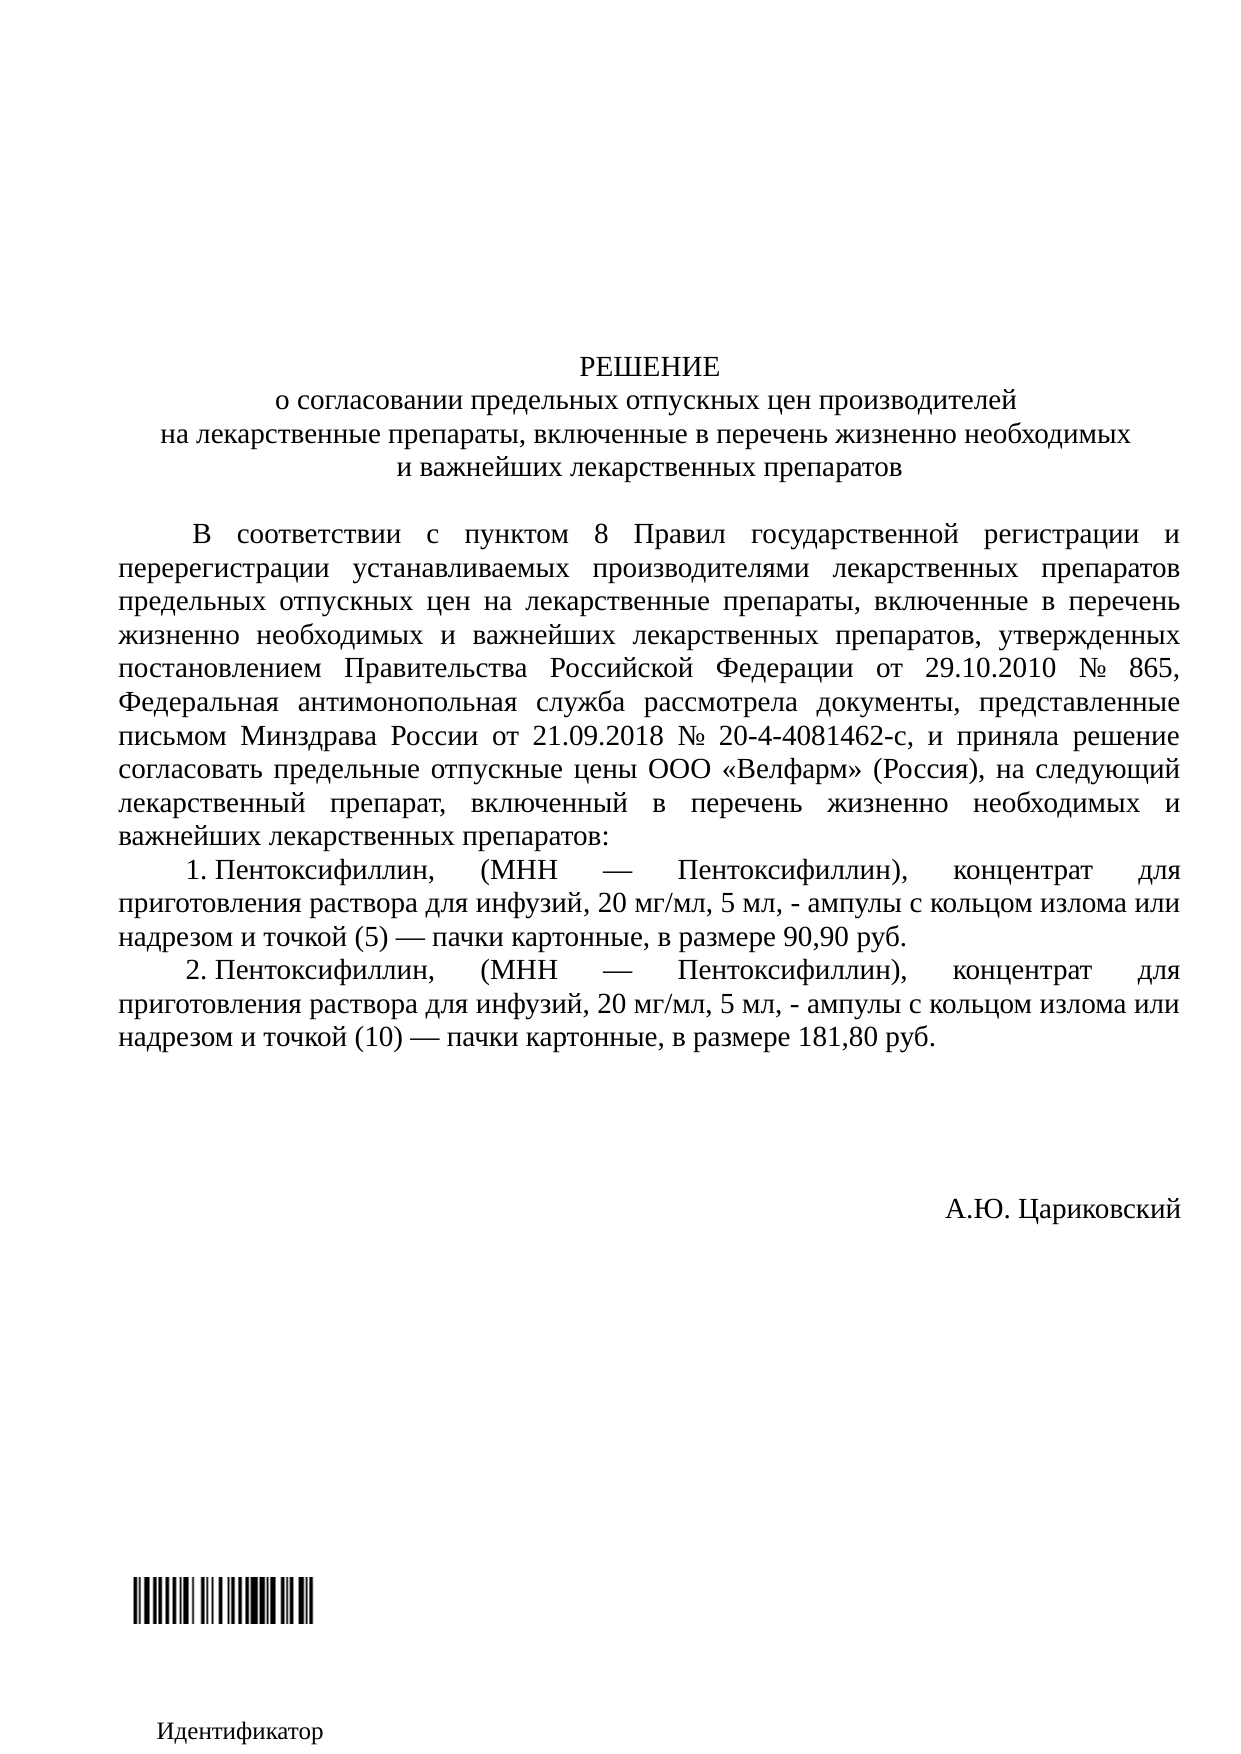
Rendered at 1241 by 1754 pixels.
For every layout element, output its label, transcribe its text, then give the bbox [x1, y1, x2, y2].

picture [118, 1577, 331, 1624]
text В соответствии с пунктом 8 Правил государственной регистрации и перерегистрации устанавливаемых производителями лекарственных препаратов предельных отпускных цен на лекарственные препараты, включенные в перечень жизненно необходимых и важнейших лекарственных препаратов, утвержденных постановлением Правительства Российской Федерации от 29.10.2010 № 865, Федеральная антимонопольная служба рассмотрела документы, представленные письмом Минздрава России от 21.09.2018 № 20-4-4081462-с, и приняла решение согласовать предельные отпускные цены ООО «Велфарм» (Россия), на следующий лекарственный препарат, включенный в перечень жизненно необходимых и важнейших лекарственных препаратов: [118, 516, 1181, 852]
text 2. Пентоксифиллин, (МНН — Пентоксифиллин), концентрат для приготовления раствора для инфузий, 20 мг/мл, 5 мл, - ампулы с кольцом излома или надрезом и точкой (10) — пачки картонные, в размере 181,80 руб. [118, 952, 1181, 1053]
text о согласовании предельных отпускных цен производителей [118, 382, 1181, 416]
text РЕШЕНИЕ [118, 349, 1181, 382]
text и важнейших лекарственных препаратов [118, 449, 1181, 483]
text на лекарственные препараты, включенные в перечень жизненно необходимых [118, 416, 1181, 449]
text А.Ю. Цариковский [118, 1191, 1181, 1225]
text 1. Пентоксифиллин, (МНН — Пентоксифиллин), концентрат для приготовления раствора для инфузий, 20 мг/мл, 5 мл, - ампулы с кольцом излома или надрезом и точкой (5) — пачки картонные, в размере 90,90 руб. [118, 852, 1181, 952]
